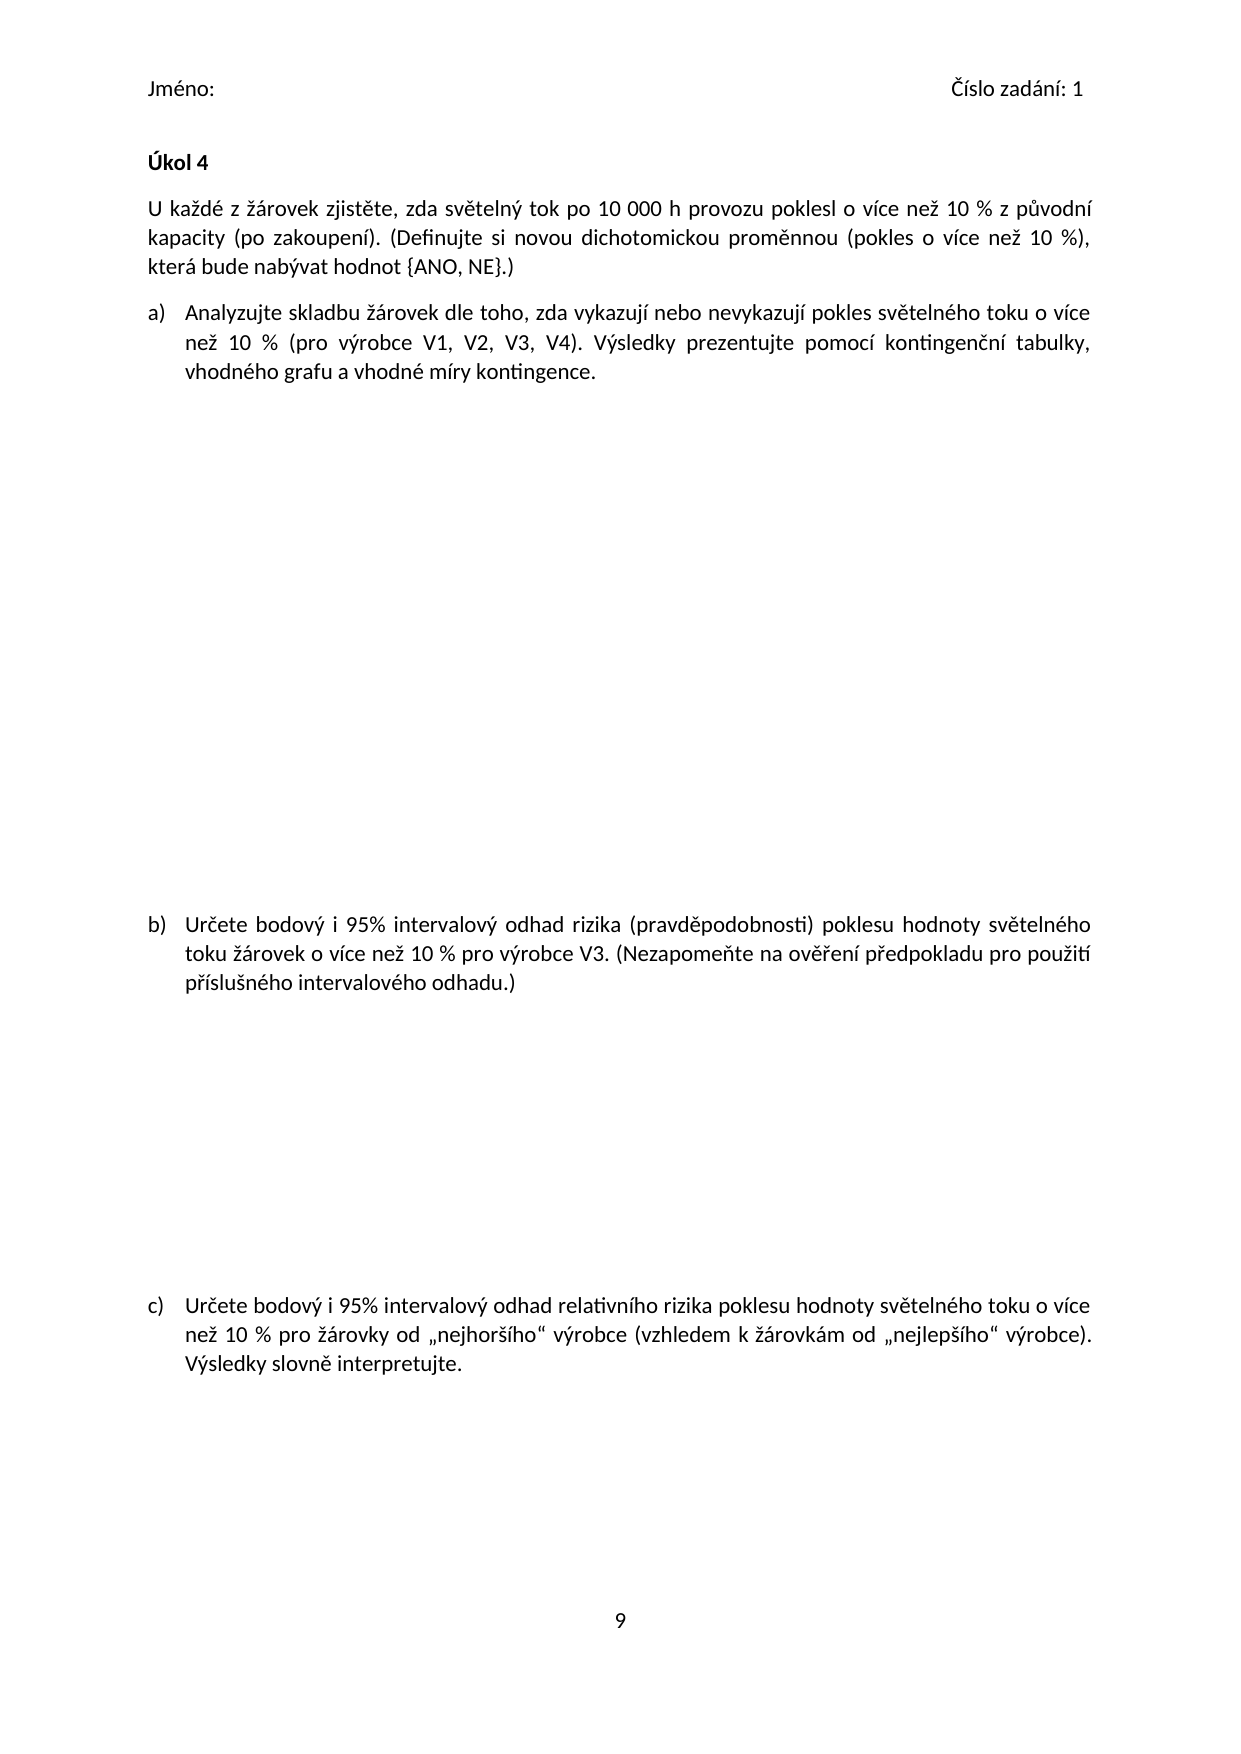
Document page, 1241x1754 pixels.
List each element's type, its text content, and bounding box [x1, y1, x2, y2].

list Analyzujte skladbu žárovek dle toho, zda vykazují nebo nevykazují pokles světelného toku o více než 10 % (pro výrobce V1, V2, V3, V4). Výsledky prezentujte pomocí kontingenční tabulky, vhodného grafu a vhodné míry kontingence. [148, 298, 1093, 385]
list Určete bodový i 95% intervalový odhad relativního rizika poklesu hodnoty světelného toku o více než 10 % pro žárovky od „nejhoršího“ výrobce (vzhledem k žárovkám od „nejlepšího“ výrobce). Výsledky slovně interpretujte. [148, 1291, 1093, 1377]
text U každé z žárovek zjistěte, zda světelný tok po 10 000 h provozu poklesl o více než 10 % z původní kapacity (po zakoupení). (Definujte si novou dichotomickou proměnnou (pokles o více než 10 %), která bude nabývat hodnot {ANO, NE}.) [148, 194, 1093, 280]
text Úkol 4 [148, 148, 1093, 176]
list Určete bodový i 95% intervalový odhad rizika (pravděpodobnosti) poklesu hodnoty světelného toku žárovek o více než 10 % pro výrobce V3. (Nezapomeňte na ověření předpokladu pro použití příslušného intervalového odhadu.) [148, 910, 1093, 996]
